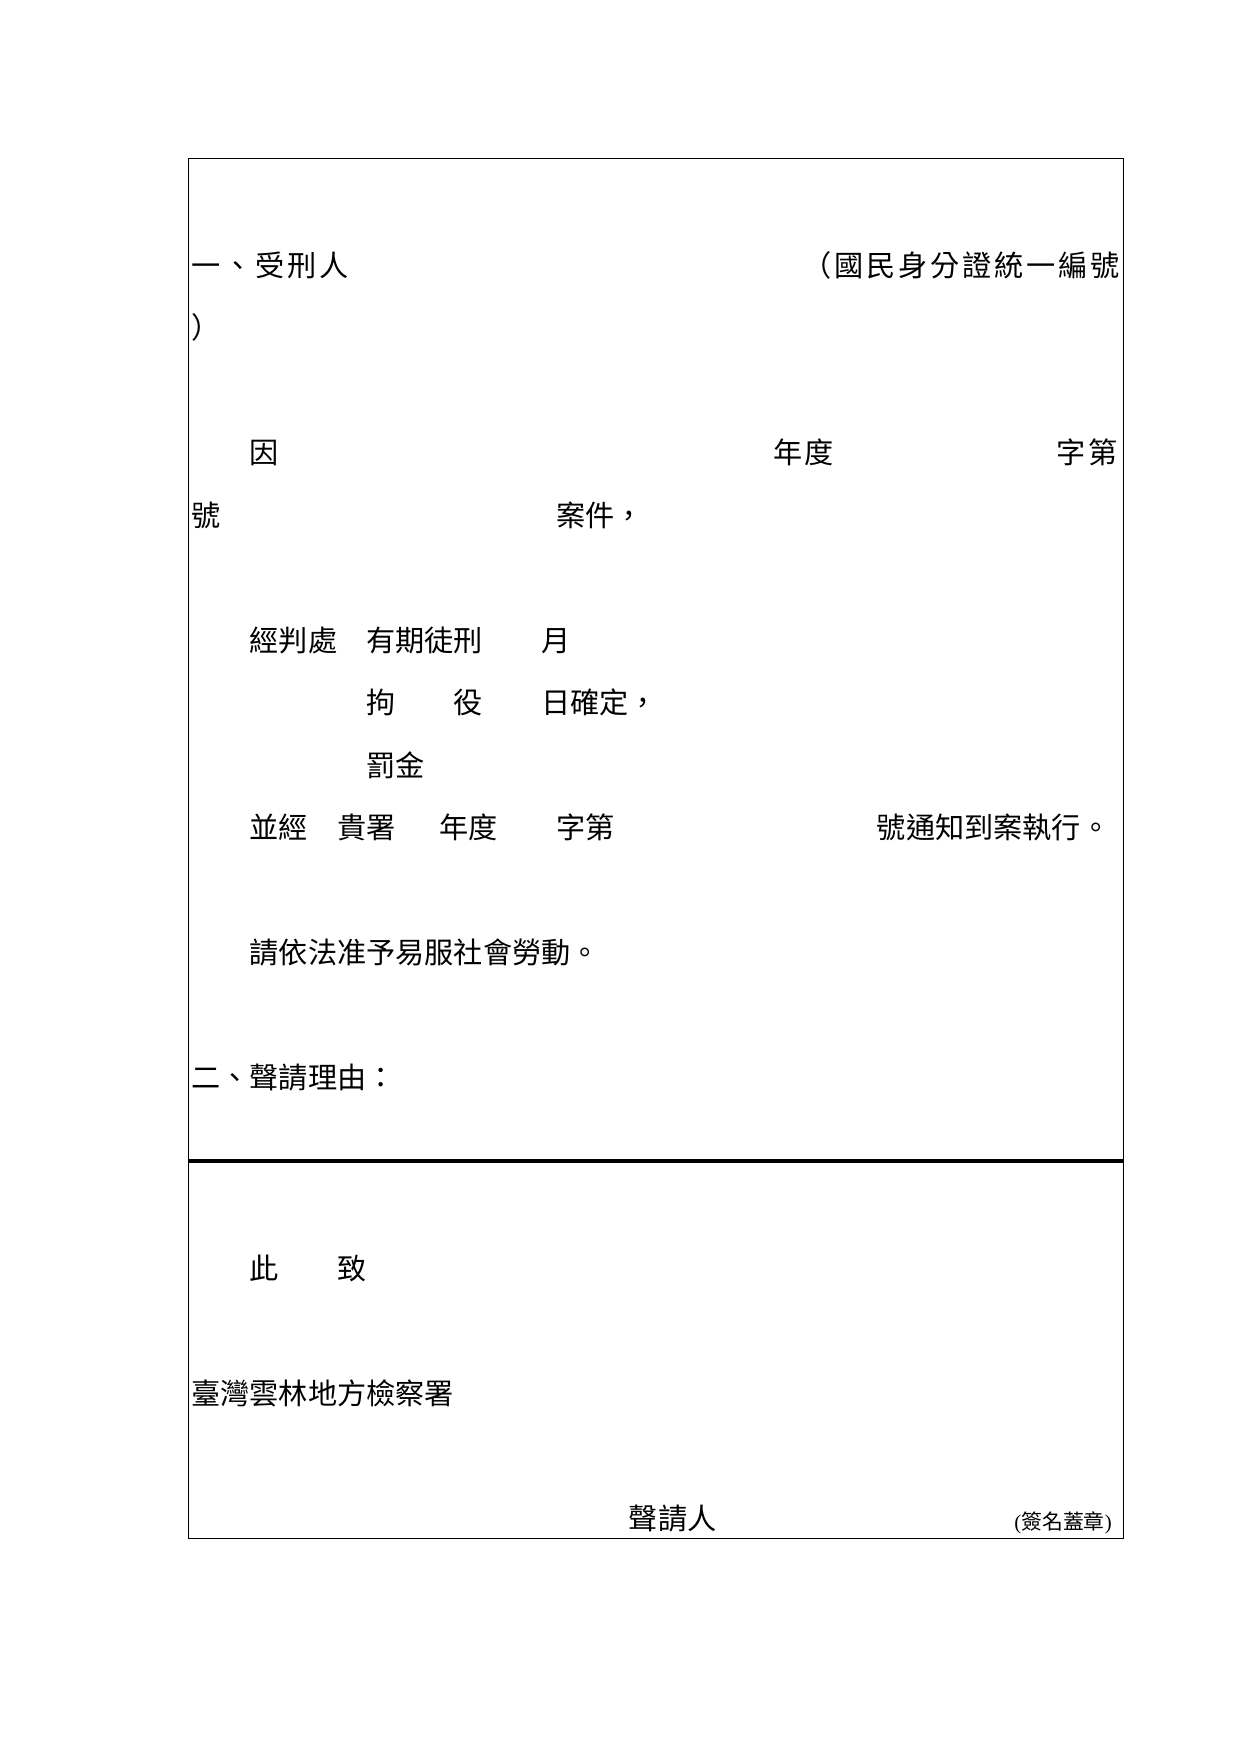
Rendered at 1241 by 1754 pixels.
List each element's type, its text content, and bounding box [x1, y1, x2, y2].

table_cell [189, 1097, 1123, 1159]
table_cell 此 致 臺灣雲林地方檢察署 聲請人 (簽名蓋章) [189, 1163, 1123, 1537]
table_cell 一、受刑人 （國民身分證統一編號 ） 因 年度 字第 號 案件， 經判處 有期徒刑 月 拘 役 日確定， 罰金 並經 貴署 年度 字第 號通知到案執行。 請依法准予易服社會勞動。 二、聲請理由： [189, 159, 1123, 1097]
